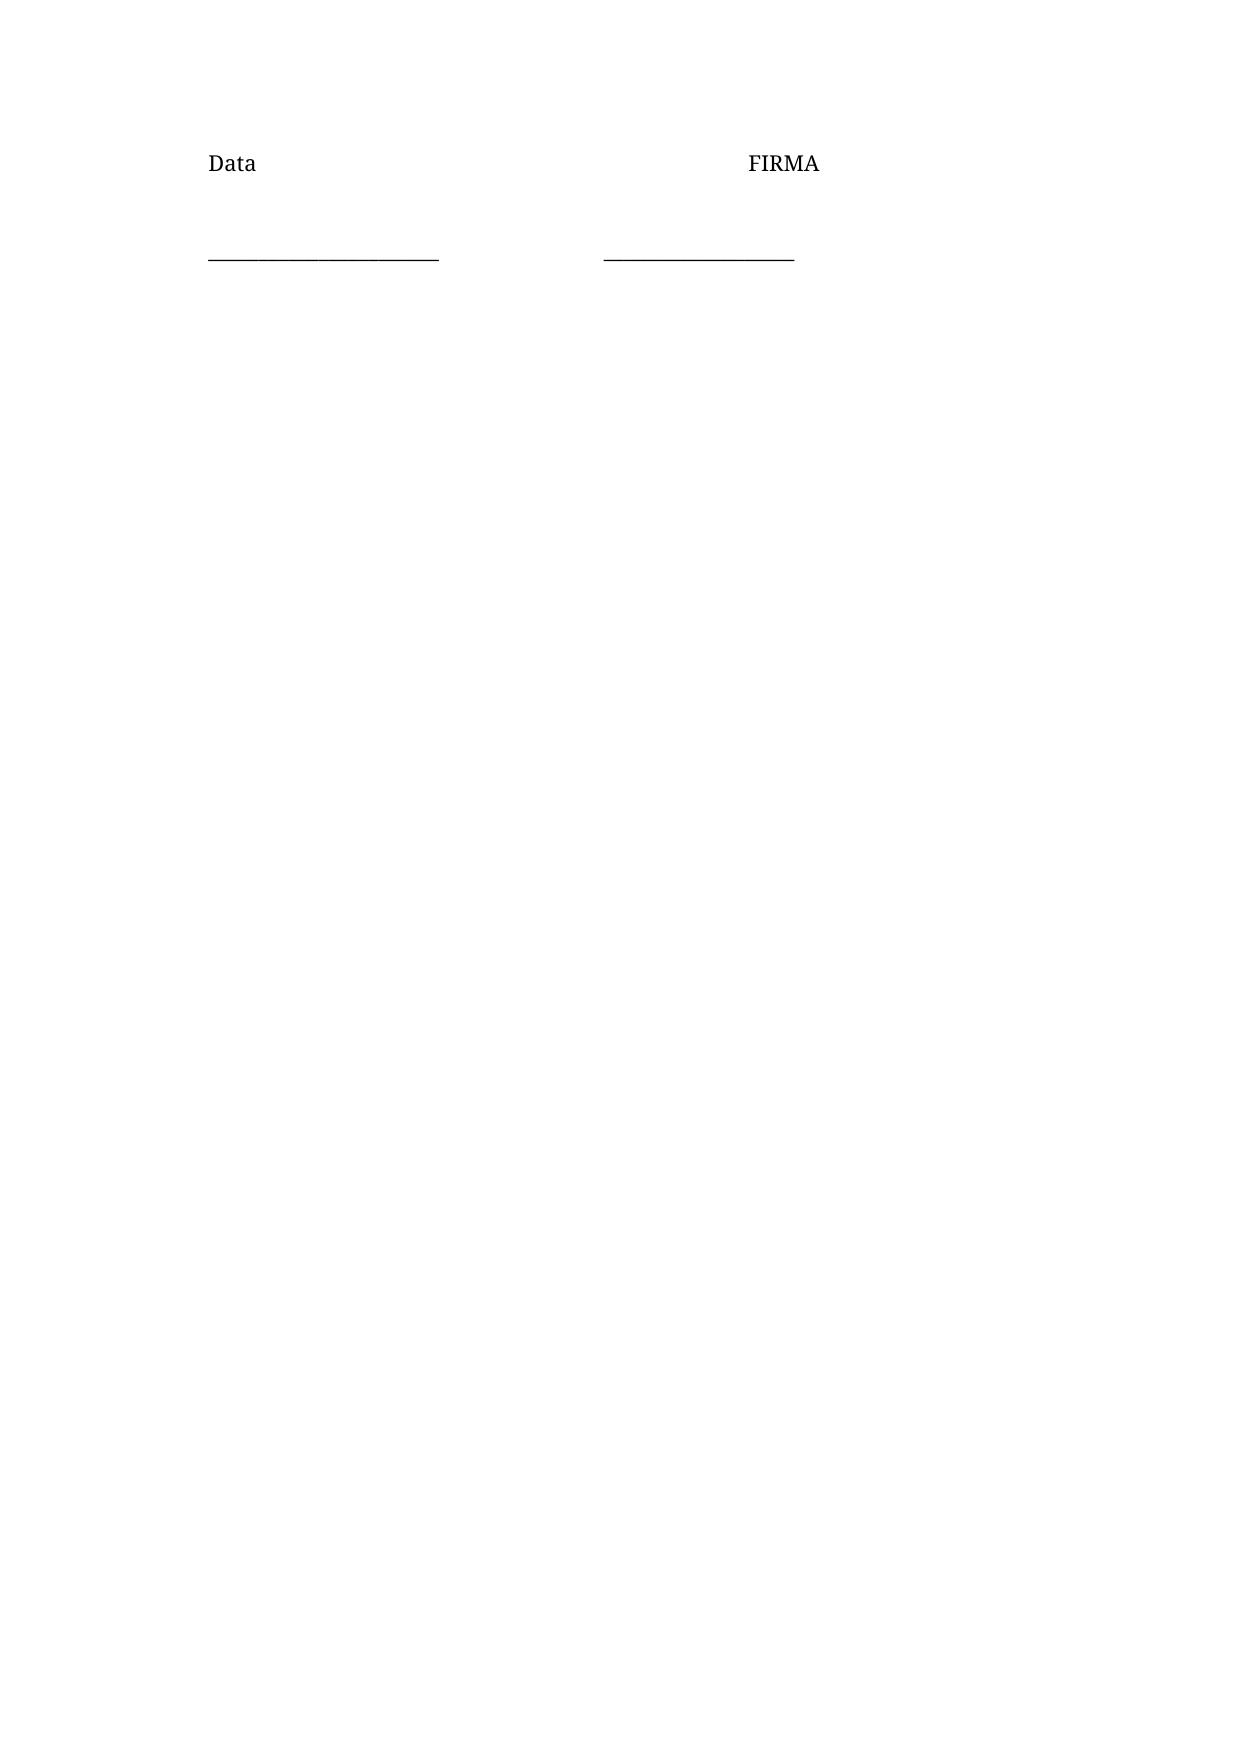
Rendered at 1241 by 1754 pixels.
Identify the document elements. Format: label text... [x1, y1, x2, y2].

text Data FIRMA [208, 148, 1122, 177]
text _______________________ ___________________ [208, 236, 1122, 265]
